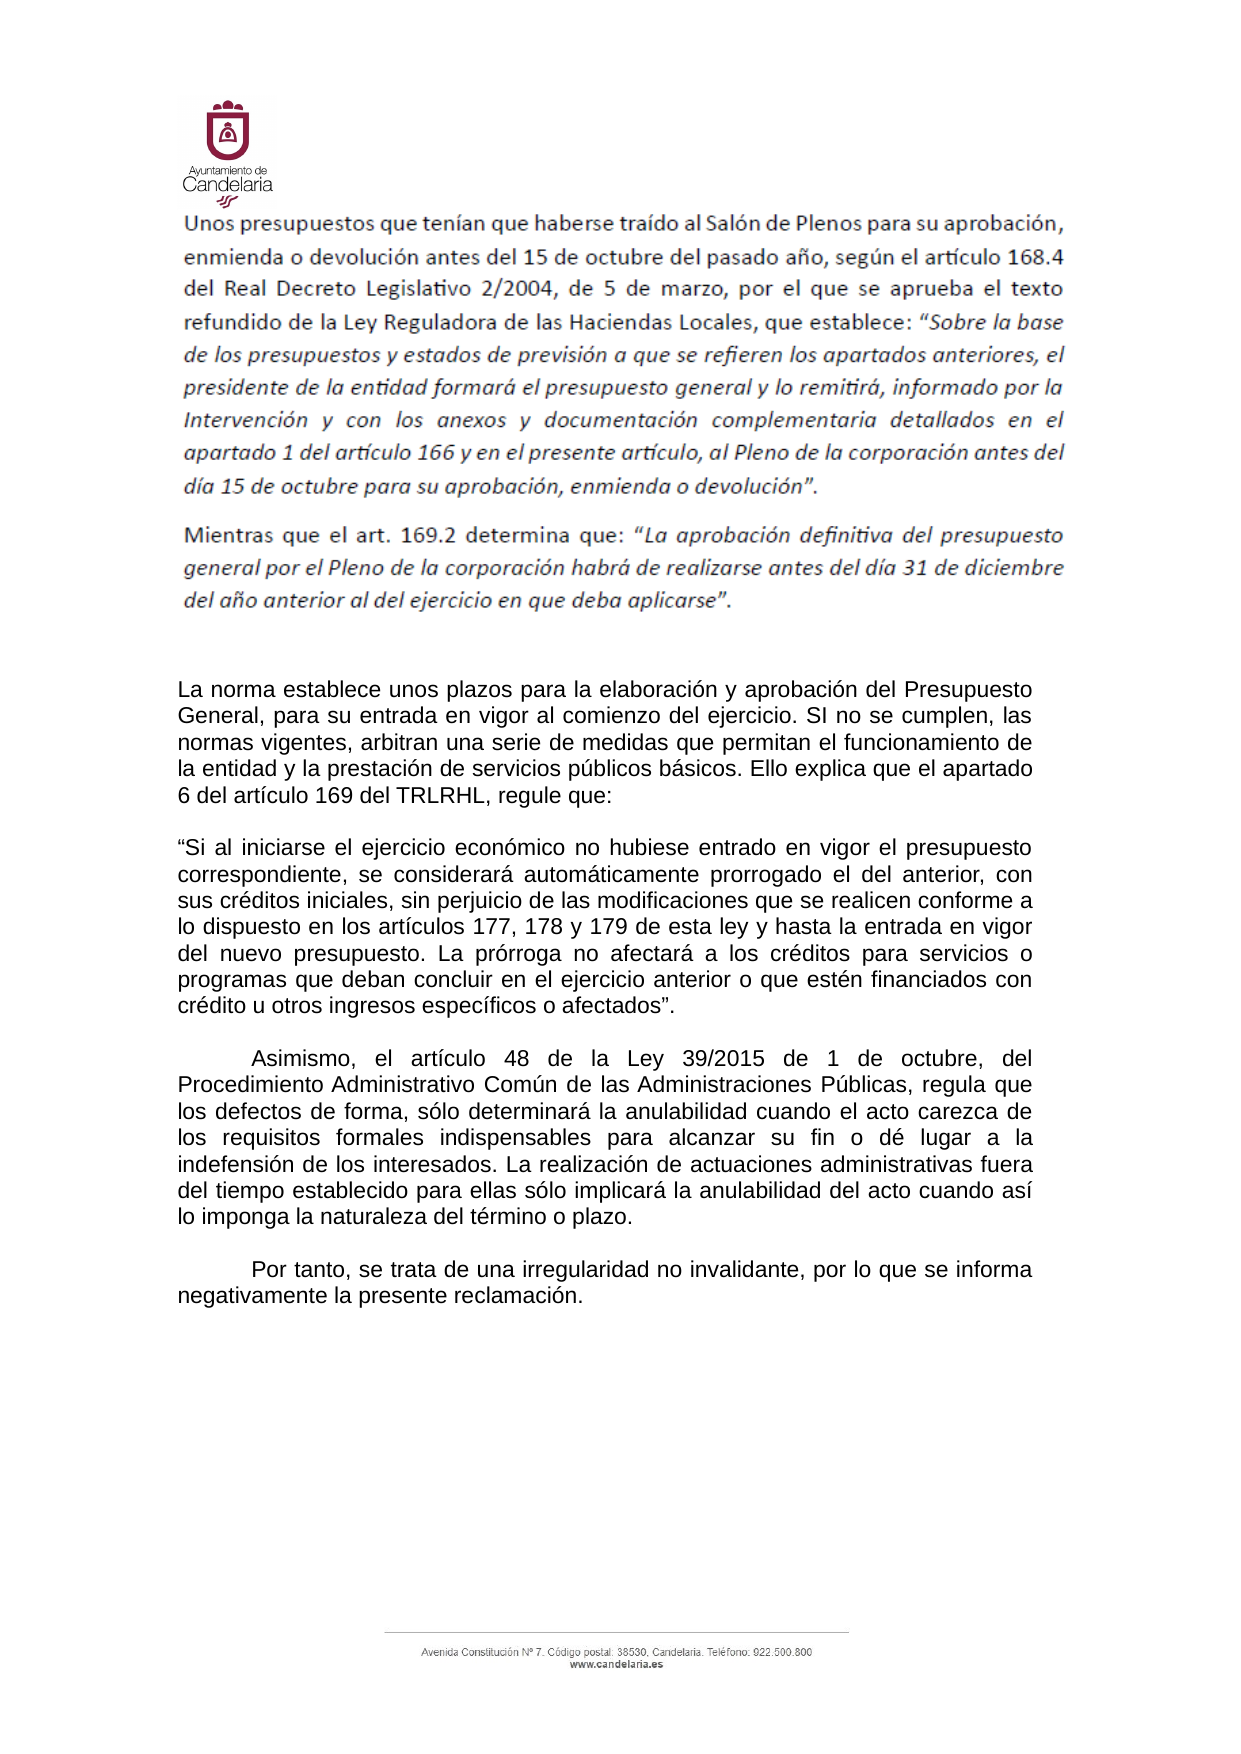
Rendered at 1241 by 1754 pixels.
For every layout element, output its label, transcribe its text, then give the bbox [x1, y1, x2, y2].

text La norma establece unos plazos para la elaboración y aprobación del Presupuesto General, para su entrada en vigor al comienzo del ejercicio. SI no se cumplen, las normas vigentes, arbitran una serie de medidas que permitan el funcionamiento de la entidad y la prestación de servicios públicos básicos. Ello explica que el apartado 6 del artículo 169 del TRLRHL, regule que: [177, 676, 1033, 808]
text Asimismo, el artículo 48 de la Ley 39/2015 de 1 de octubre, del Procedimiento Administrativo Común de las Administraciones Públicas, regula que los defectos de forma, sólo determinará la anulabilidad cuando el acto carezca de los requisitos formales indispensables para alcanzar su fin o dé lugar a la indefensión de los interesados. La realización de actuaciones administrativas fuera del tiempo establecido para ellas sólo implicará la anulabilidad del acto cuando así lo imponga la naturaleza del término o plazo. [177, 1045, 1033, 1229]
text “Si al iniciarse el ejercicio económico no hubiese entrado en vigor el presupuesto correspondiente, se considerará automáticamente prorrogado el del anterior, con sus créditos iniciales, sin perjuicio de las modificaciones que se realicen conforme a lo dispuesto en los artículos 177, 178 y 179 de esta ley y hasta la entrada en vigor del nuevo presupuesto. La prórroga no afectará a los créditos para servicios o programas que deban concluir en el ejercicio anterior o que estén financiados con crédito u otros ingresos específicos o afectados”. [177, 834, 1033, 1019]
text Por tanto, se trata de una irregularidad no invalidante, por lo que se informa negativamente la presente reclamación. [177, 1256, 1033, 1309]
